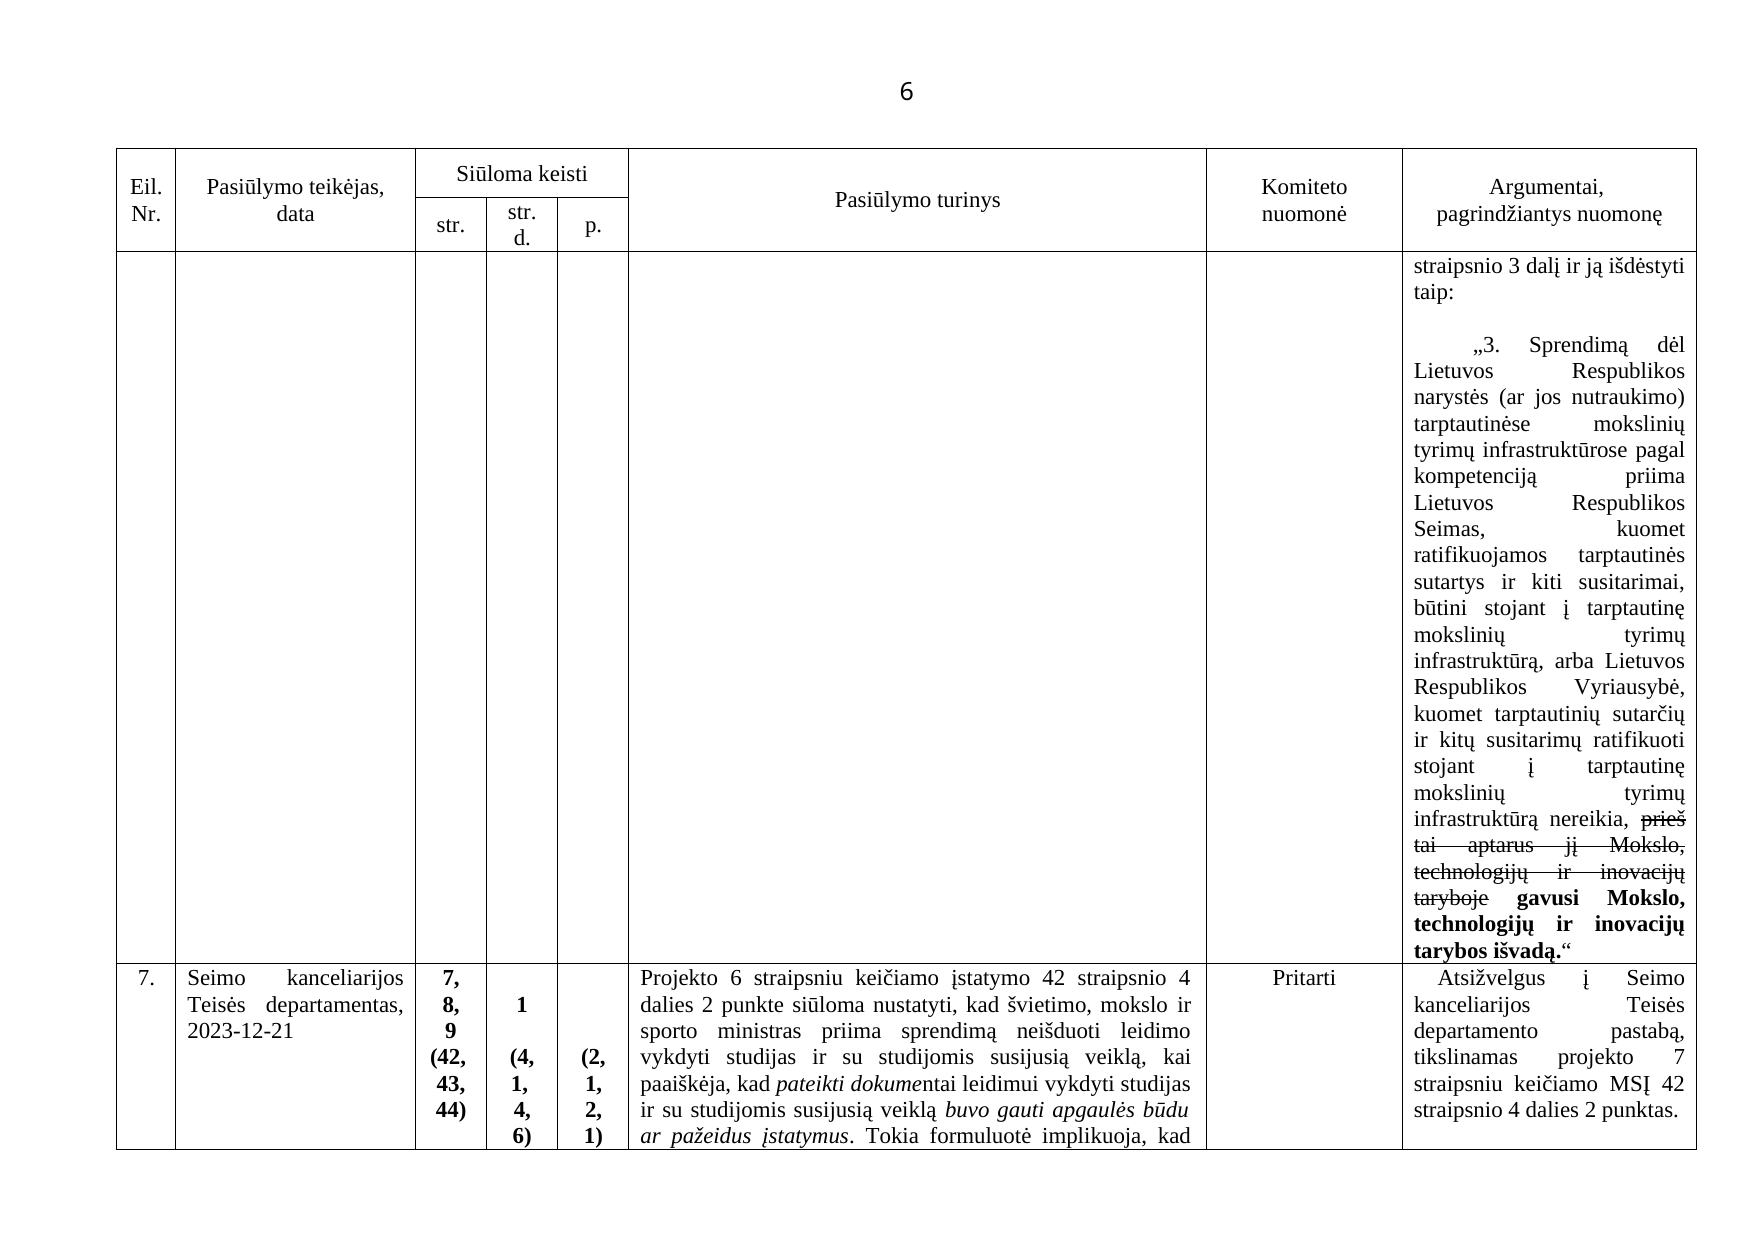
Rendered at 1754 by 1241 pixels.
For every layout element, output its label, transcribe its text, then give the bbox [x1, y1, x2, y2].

table_header Pasiūlymo turinys [629, 149, 1206, 251]
table_header Komiteto nuomonė [1207, 149, 1402, 251]
table_cell [558, 252, 628, 963]
table_cell str. d. [487, 198, 557, 251]
table_cell straipsnio 3 dalį ir ją išdėstyti taip: „3. Sprendimą dėl Lietuvos Respublikos narystės (ar jos nutraukimo) tarptautinėse mokslinių tyrimų infrastruktūrose pagal kompetenciją priima Lietuvos Respublikos Seimas, kuomet ratifikuojamos tarptautinės sutartys ir kiti susitarimai, būtini stojant į tarptautinę mokslinių tyrimų infrastruktūrą, arba Lietuvos Respublikos Vyriausybė, kuomet tarptautinių sutarčių ir kitų susitarimų ratifikuoti stojant į tarptautinę mokslinių tyrimų infrastruktūrą nereikia, prieš tai aptarus jį Mokslo, technologijų ir inovacijų taryboje gavusi Mokslo, technologijų ir inovacijų tarybos išvadą.“ [1403, 252, 1696, 963]
table_cell [117, 252, 175, 963]
table_cell Atsižvelgus į Seimo kanceliarijos Teisės departamento pastabą, tikslinamas projekto 7 straipsniu keičiamo MSĮ 42 straipsnio 4 dalies 2 punktas. [1403, 964, 1696, 1149]
table_cell [416, 252, 486, 963]
table_cell p. [558, 198, 628, 251]
table_cell [1207, 252, 1402, 963]
table_cell (2, 1, 2, 1) [558, 964, 628, 1149]
table_header Eil. Nr. [117, 149, 175, 251]
table_header Argumentai, pagrindžiantys nuomonę [1403, 149, 1696, 251]
table_cell 7. [117, 964, 175, 1149]
table_cell Seimo kanceliarijos Teisės departamentas, 2023-12-21 [176, 964, 415, 1149]
table_cell 7, 8, 9 (42, 43, 44) [416, 964, 486, 1149]
table_header Siūloma keisti [416, 149, 628, 197]
table_cell Projekto 6 straipsniu keičiamo įstatymo 42 straipsnio 4 dalies 2 punkte siūloma nustatyti, kad švietimo, mokslo ir sporto ministras priima sprendimą neišduoti leidimo vykdyti studijas ir su studijomis susijusią veiklą, kai paaiškėja, kad pateikti dokumentai leidimui vykdyti studijas ir su studijomis susijusią veiklą buvo gauti apgaulės būdu ar pažeidus įstatymus. Tokia formuluotė implikuoja, kad [629, 964, 1206, 1149]
table_cell [629, 252, 1206, 963]
table_cell 1 (4, 1, 4, 6) [487, 964, 557, 1149]
table_cell [487, 252, 557, 963]
table_cell Pritarti [1207, 964, 1402, 1149]
table_header Pasiūlymo teikėjas, data [176, 149, 415, 251]
table_cell [176, 252, 415, 963]
table_cell str. [416, 198, 486, 251]
